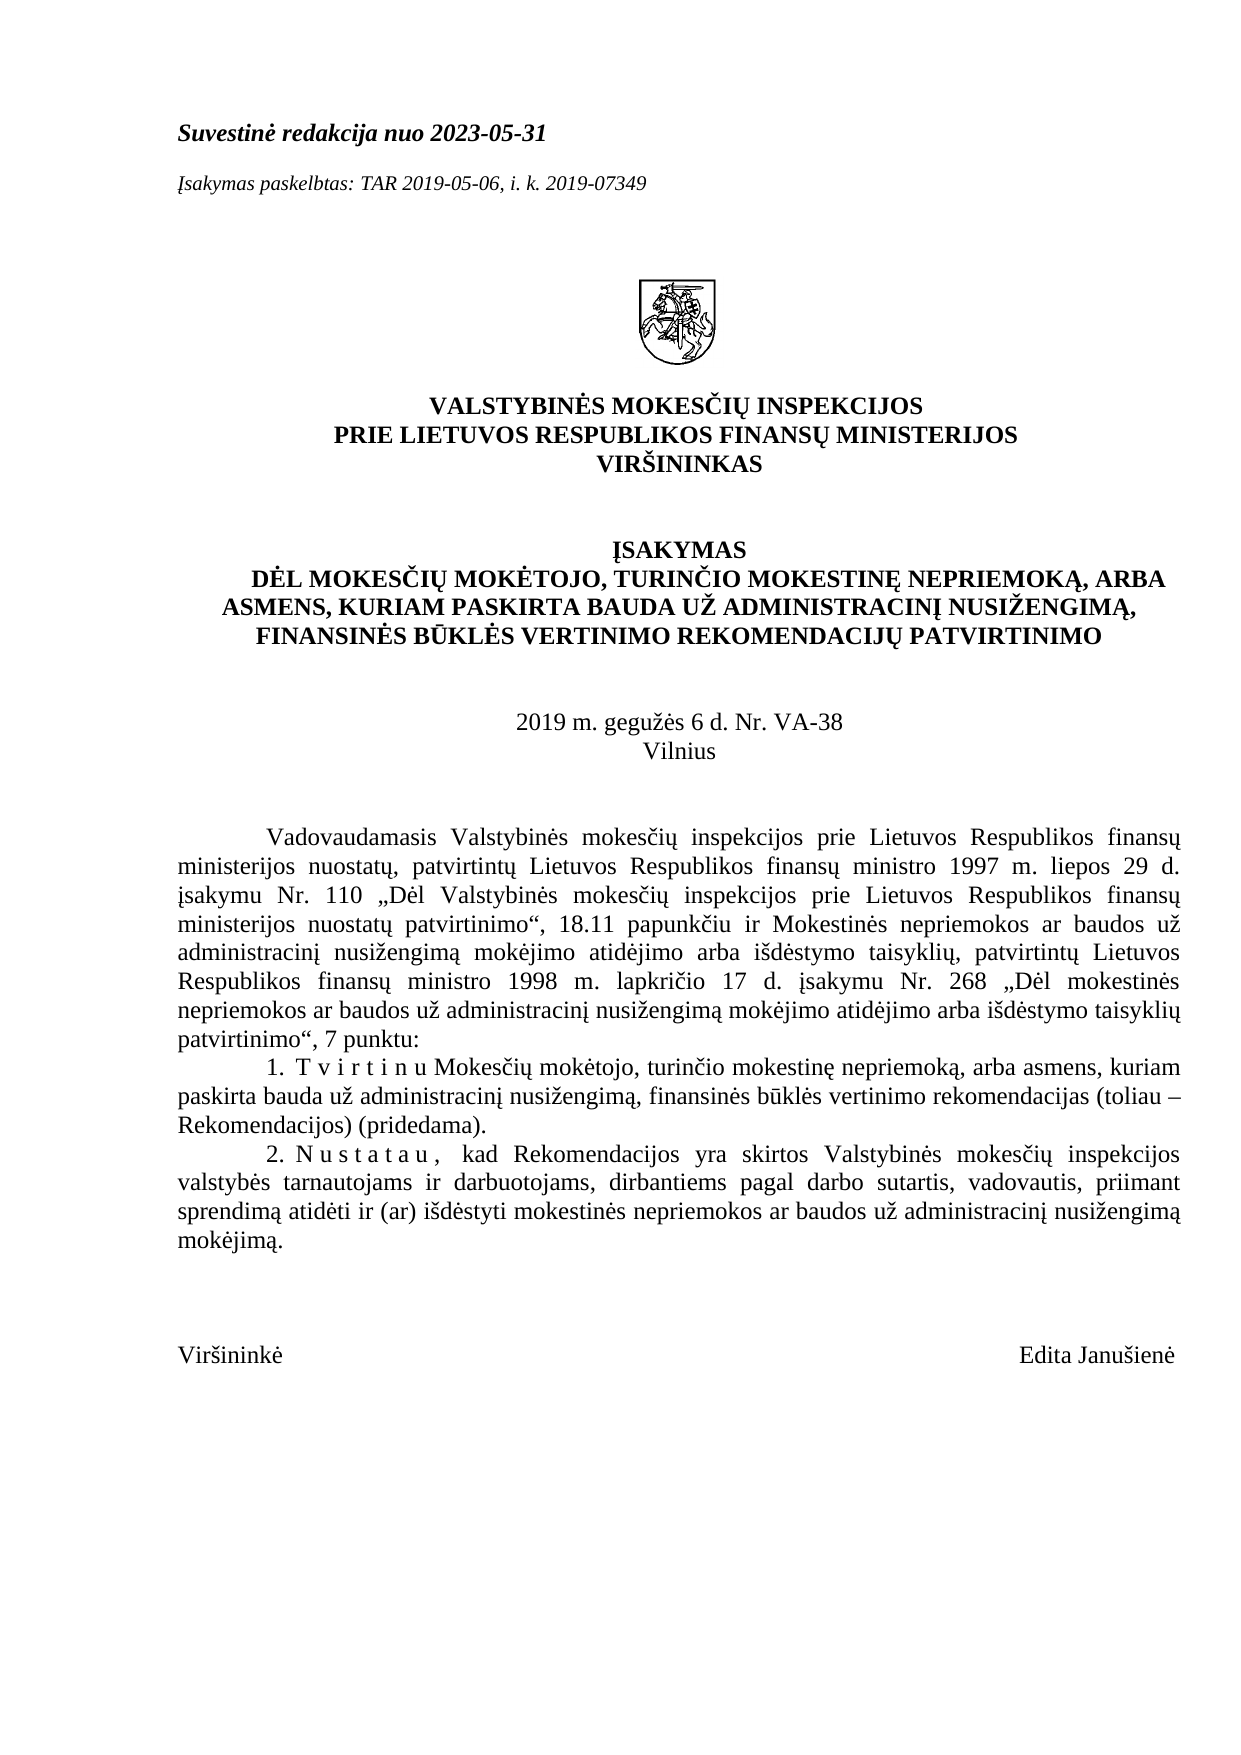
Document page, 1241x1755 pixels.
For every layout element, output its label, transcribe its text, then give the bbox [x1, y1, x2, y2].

text 2. Nustatau, kad Rekomendacijos yra skirtos Valstybinės mokesčių inspekcijos valstybės tarnautojams ir darbuotojams, dirbantiems pagal darbo sutartis, vadovautis, priimant sprendimą atidėti ir (ar) išdėstyti mokestinės nepriemokos ar baudos už administracinį nusižengimą mokėjimą. [177, 1139, 1181, 1254]
text Suvestinė redakcija nuo 2023-05-31 [177, 118, 1181, 147]
text Įsakymas paskelbtas: TAR 2019-05-06, i. k. 2019-07349 [177, 171, 1181, 195]
text 1. T v i r t i n u Mokesčių mokėtojo, turinčio mokestinę nepriemoką, arba asmens, kuriam paskirta bauda už administracinį nusižengimą, finansinės būklės vertinimo rekomendacijas (toliau – Rekomendacijos) (pridedama). [177, 1052, 1181, 1139]
text 2019 m. gegužės 6 d. Nr. VA-38 [177, 707, 1181, 736]
text VALSTYBINĖS MOKESČIŲ INSPEKCIJOS PRIE LIETUVOS RESPUBLIKOS FINANSŲ MINISTERIJOS VIRŠININKAS [177, 391, 1181, 477]
text Viršininkė Edita Janušienė [177, 1340, 1181, 1369]
text DĖL MOKESČIŲ MOKĖTOJO, turinčio mokestinę nepriemoką, ARBA ASMENS, KURIAM PASKIRTA BAUDA UŽ ADMINISTRACINĮ NUSIŽENGIMĄ, FINANSINĖS BŪKLĖS VERTINIMO REKOMENDACIJŲ PATVIRTINIMO [177, 564, 1181, 650]
text Vadovaudamasis Valstybinės mokesčių inspekcijos prie Lietuvos Respublikos finansų ministerijos nuostatų, patvirtintų Lietuvos Respublikos finansų ministro 1997 m. liepos 29 d. įsakymu Nr. 110 „Dėl Valstybinės mokesčių inspekcijos prie Lietuvos Respublikos finansų ministerijos nuostatų patvirtinimo“, 18.11 papunkčiu ir Mokestinės nepriemokos ar baudos už administracinį nusižengimą mokėjimo atidėjimo arba išdėstymo taisyklių, patvirtintų Lietuvos Respublikos finansų ministro 1998 m. lapkričio 17 d. įsakymu Nr. 268 „Dėl mokestinės nepriemokos ar baudos už administracinį nusižengimą mokėjimo atidėjimo arba išdėstymo taisyklių patvirtinimo“, 7 punktu: [177, 822, 1181, 1052]
text ĮSAKYMAS [177, 535, 1181, 564]
text Vilnius [177, 736, 1181, 765]
